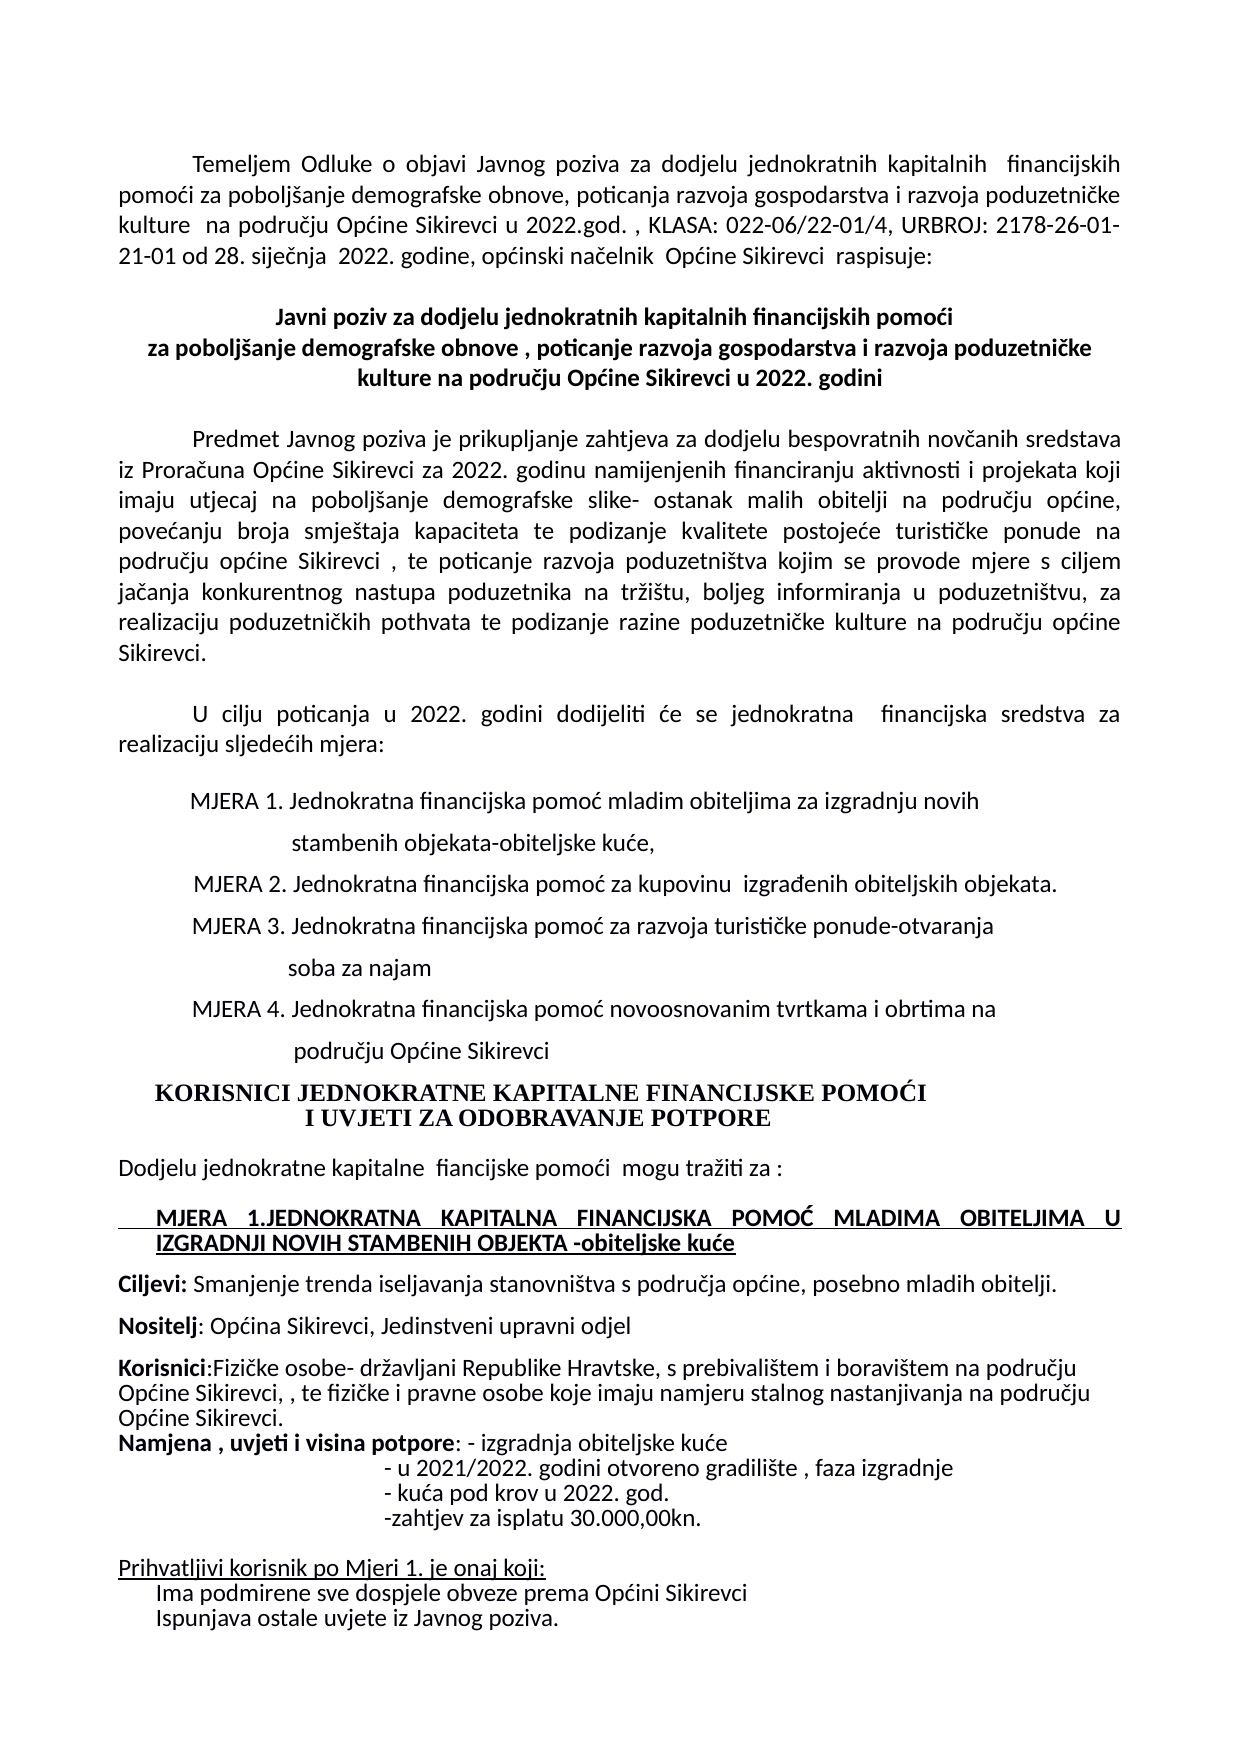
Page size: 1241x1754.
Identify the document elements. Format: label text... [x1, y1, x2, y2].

text Javni poziv za dodjelu jednokratnih kapitalnih financijskih pomoći [118, 301, 1122, 332]
list MJERA 3. Jednokratna financijska pomoć za razvoja turističke ponude-otvaranja [118, 914, 1122, 939]
text Nositelj: Općina Sikirevci, Jedinstveni upravni odjel [118, 1314, 1122, 1339]
text Ispunjava ostale uvjete iz Javnog poziva. [156, 1606, 1122, 1631]
list MJERA 1. Jednokratna financijska pomoć mladim obiteljima za izgradnju novih [118, 789, 1122, 814]
text Prihvatljivi korisnik po Mjeri 1. je onaj koji: [118, 1556, 1122, 1581]
text -zahtjev za isplatu 30.000,00kn. [118, 1506, 1122, 1531]
list MJERA 2. Jednokratna financijska pomoć za kupovinu izgrađenih obiteljskih objekata. [156, 873, 1122, 898]
text - kuća pod krov u 2022. god. [118, 1481, 1122, 1506]
text Predmet Javnog poziva je prikupljanje zahtjeva za dodjelu bespovratnih novčanih sredstava iz Proračuna Općine Sikirevci za 2022. godinu namijenjenih financiranju aktivnosti i projekata koji imaju utjecaj na poboljšanje demografske slike- ostanak malih obitelji na području općine, povećanju broja smještaja kapaciteta te podizanje kvalitete postojeće turističke ponude na području općine Sikirevci , te poticanje razvoja poduzetništva kojim se provode mjere s ciljem jačanja konkurentnog nastupa poduzetnika na tržištu, boljeg informiranja u poduzetništvu, za realizaciju poduzetničkih pothvata te podizanje razine poduzetničke kulture na području općine Sikirevci. [118, 423, 1122, 667]
text Ciljevi: Smanjenje trenda iseljavanja stanovništva s područja općine, posebno mladih obitelji. [118, 1273, 1122, 1298]
text Temeljem Odluke o objavi Javnog poziva za dodjelu jednokratnih kapitalnih financijskih pomoći za poboljšanje demografske obnove, poticanja razvoja gospodarstva i razvoja poduzetničke kulture na području Općine Sikirevci u 2022.god. , KLASA: 022-06/22-01/4, URBROJ: 2178-26-01-21-01 od 28. siječnja 2022. godine, općinski načelnik Općine Sikirevci raspisuje: [118, 149, 1122, 271]
text Ima podmirene sve dospjele obveze prema Općini Sikirevci [156, 1581, 1122, 1606]
text MJERA 1.JEDNOKRATNA KAPITALNA FINANCIJSKA POMOĆ MLADIMA OBITELJIMA U [118, 1206, 1122, 1228]
text KORISNICI JEDNOKRATNE KAPITALNE FINANCIJSKE POMOĆI [154, 1081, 1122, 1106]
text I UVJETI ZA ODOBRAVANJE POTPORE [154, 1106, 1122, 1131]
text području Općine Sikirevci [118, 1039, 1122, 1064]
text Namjena , uvjeti i visina potpore: - izgradnja obiteljske kuće [118, 1431, 1122, 1456]
text U cilju poticanja u 2022. godini dodijeliti će se jednokratna financijska sredstva za realizaciju sljedećih mjera: [118, 698, 1122, 759]
text Korisnici:Fizičke osobe- državljani Republike Hravtske, s prebivalištem i boravištem na području Općine Sikirevci, , te fizičke i pravne osobe koje imaju namjeru stalnog nastanjivanja na području Općine Sikirevci. [118, 1356, 1122, 1431]
text Dodjelu jednokratne kapitalne fiancijske pomoći mogu tražiti za : [118, 1156, 1122, 1181]
list stambenih objekata-obiteljske kuće, [118, 831, 1122, 856]
text za poboljšanje demografske obnove , poticanje razvoja gospodarstva i razvoja poduzetničke kulture na području Općine Sikirevci u 2022. godini [118, 332, 1122, 393]
text IZGRADNJI NOVIH STAMBENIH OBJEKTA -obiteljske kuće [118, 1229, 1122, 1256]
list soba za najam [118, 956, 1122, 981]
text MJERA 4. Jednokratna financijska pomoć novoosnovanim tvrtkama i obrtima na [118, 998, 1122, 1023]
text - u 2021/2022. godini otvoreno gradilište , faza izgradnje [118, 1456, 1122, 1481]
